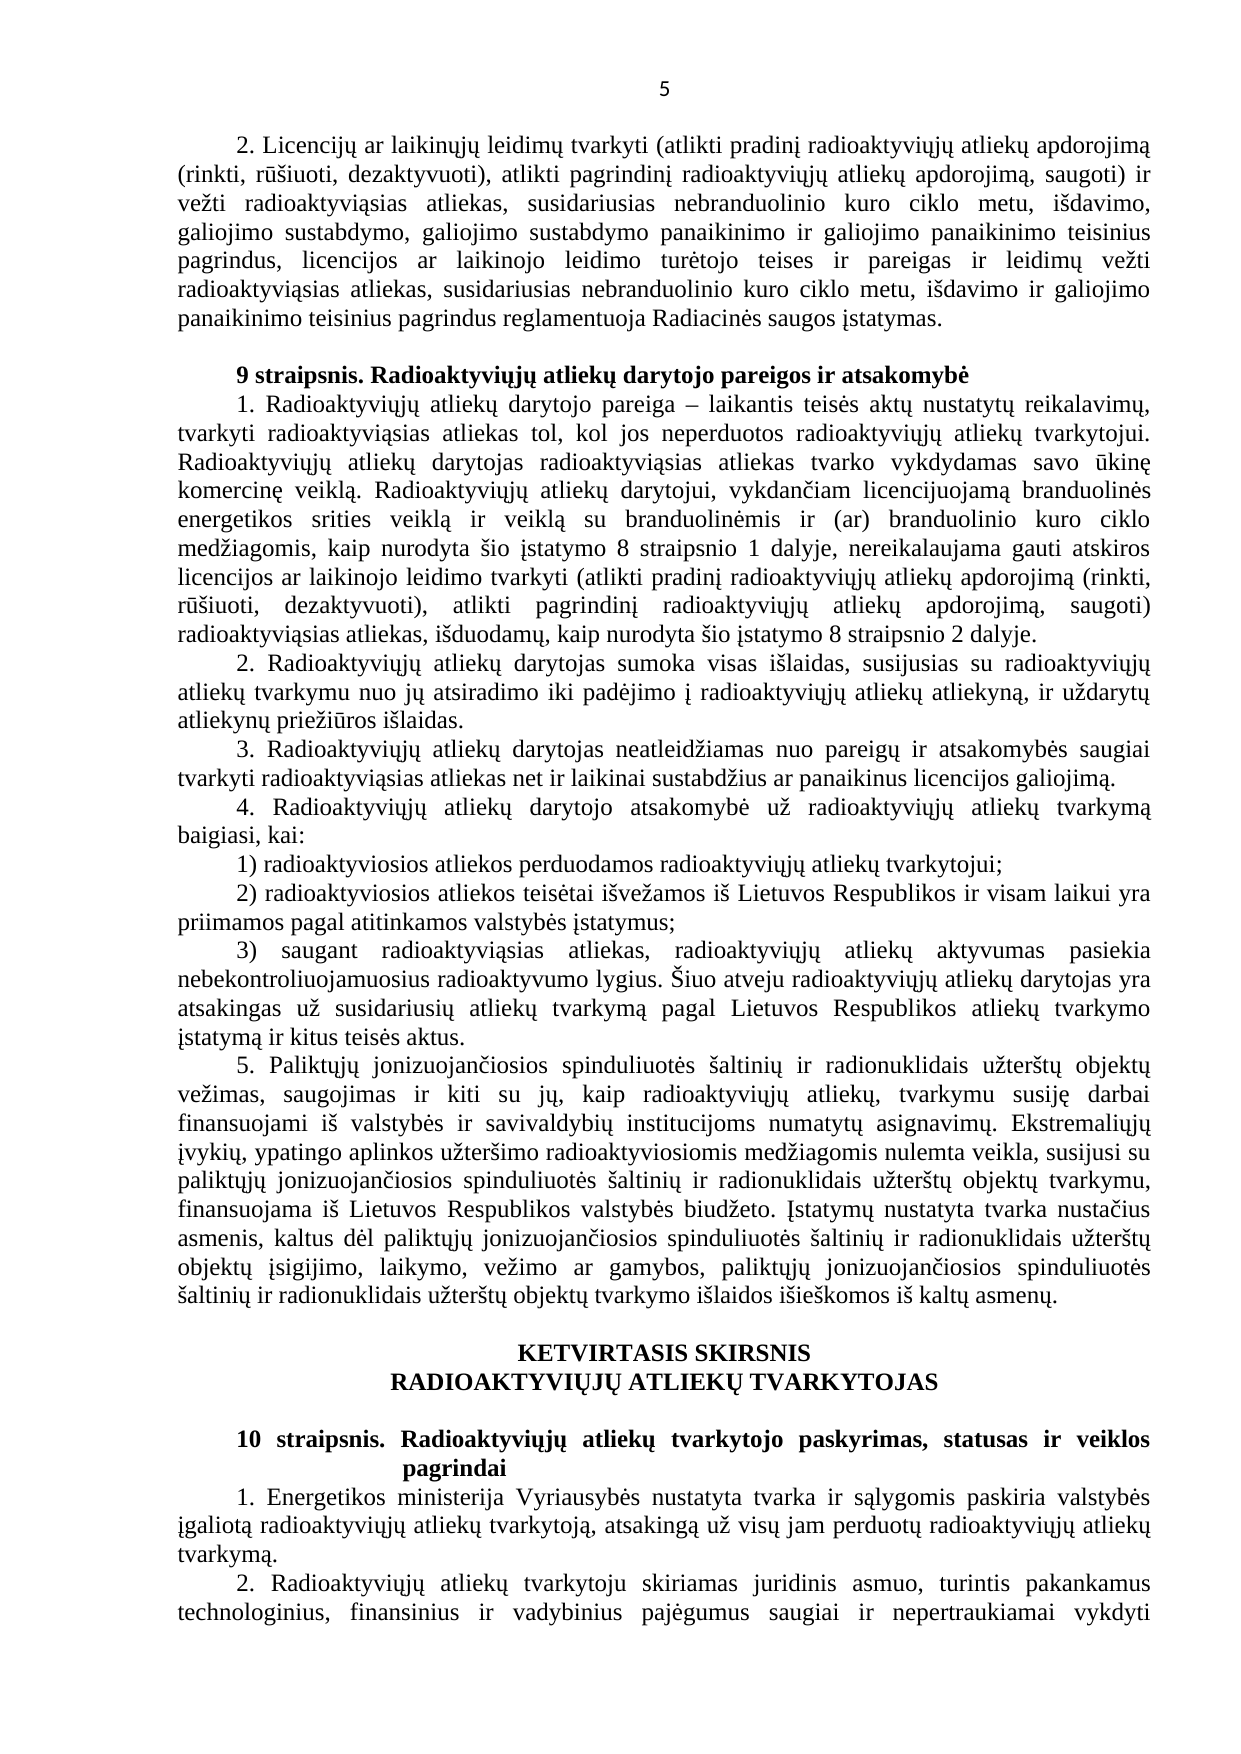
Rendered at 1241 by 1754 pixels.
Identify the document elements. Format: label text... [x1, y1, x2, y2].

text 9 straipsnis. Radioaktyviųjų atliekų darytojo pareigos ir atsakomybė [177, 361, 1152, 389]
text 5. Paliktųjų jonizuojančiosios spinduliuotės šaltinių ir radionuklidais užterštų objektų vežimas, saugojimas ir kiti su jų, kaip radioaktyviųjų atliekų, tvarkymu susiję darbai finansuojami iš valstybės ir savivaldybių institucijoms numatytų asignavimų. Ekstremaliųjų įvykių, ypatingo aplinkos užteršimo radioaktyviosiomis medžiagomis nulemta veikla, susijusi su paliktųjų jonizuojančiosios spinduliuotės šaltinių ir radionuklidais užterštų objektų tvarkymu, finansuojama iš Lietuvos Respublikos valstybės biudžeto. Įstatymų nustatyta tvarka nustačius asmenis, kaltus dėl paliktųjų jonizuojančiosios spinduliuotės šaltinių ir radionuklidais užterštų objektų įsigijimo, laikymo, vežimo ar gamybos, paliktųjų jonizuojančiosios spinduliuotės šaltinių ir radionuklidais užterštų objektų tvarkymo išlaidos išieškomos iš kaltų asmenų. [177, 1051, 1152, 1309]
text 10 straipsnis. Radioaktyviųjų atliekų tvarkytojo paskyrimas, statusas ir veiklos pagrindai [236, 1424, 1152, 1482]
text 2. Licencijų ar laikinųjų leidimų tvarkyti (atlikti pradinį radioaktyviųjų atliekų apdorojimą (rinkti, rūšiuoti, dezaktyvuoti), atlikti pagrindinį radioaktyviųjų atliekų apdorojimą, saugoti) ir vežti radioaktyviąsias atliekas, susidariusias nebranduolinio kuro ciklo metu, išdavimo, galiojimo sustabdymo, galiojimo sustabdymo panaikinimo ir galiojimo panaikinimo teisinius pagrindus, licencijos ar laikinojo leidimo turėtojo teises ir pareigas ir leidimų vežti radioaktyviąsias atliekas, susidariusias nebranduolinio kuro ciklo metu, išdavimo ir galiojimo panaikinimo teisinius pagrindus reglamentuoja Radiacinės saugos įstatymas. [177, 131, 1152, 332]
text 1. Radioaktyviųjų atliekų darytojo pareiga – laikantis teisės aktų nustatytų reikalavimų, tvarkyti radioaktyviąsias atliekas tol, kol jos neperduotos radioaktyviųjų atliekų tvarkytojui. Radioaktyviųjų atliekų darytojas radioaktyviąsias atliekas tvarko vykdydamas savo ūkinę komercinę veiklą. Radioaktyviųjų atliekų darytojui, vykdančiam licencijuojamą branduolinės energetikos srities veiklą ir veiklą su branduolinėmis ir (ar) branduolinio kuro ciklo medžiagomis, kaip nurodyta šio įstatymo 8 straipsnio 1 dalyje, nereikalaujama gauti atskiros licencijos ar laikinojo leidimo tvarkyti (atlikti pradinį radioaktyviųjų atliekų apdorojimą (rinkti, rūšiuoti, dezaktyvuoti), atlikti pagrindinį radioaktyviųjų atliekų apdorojimą, saugoti) radioaktyviąsias atliekas, išduodamų, kaip nurodyta šio įstatymo 8 straipsnio 2 dalyje. [177, 389, 1152, 648]
text 4. Radioaktyviųjų atliekų darytojo atsakomybė už radioaktyviųjų atliekų tvarkymą baigiasi, kai: [177, 792, 1152, 849]
text 2. Radioaktyviųjų atliekų darytojas sumoka visas išlaidas, susijusias su radioaktyviųjų atliekų tvarkymu nuo jų atsiradimo iki padėjimo į radioaktyviųjų atliekų atliekyną, ir uždarytų atliekynų priežiūros išlaidas. [177, 648, 1152, 734]
text 2. Radioaktyviųjų atliekų tvarkytoju skiriamas juridinis asmuo, turintis pakankamus technologinius, finansinius ir vadybinius pajėgumus saugiai ir nepertraukiamai vykdyti [177, 1568, 1152, 1626]
text 2) radioaktyviosios atliekos teisėtai išvežamos iš Lietuvos Respublikos ir visam laikui yra priimamos pagal atitinkamos valstybės įstatymus; [177, 878, 1152, 936]
text 1. Energetikos ministerija Vyriausybės nustatyta tvarka ir sąlygomis paskiria valstybės įgaliotą radioaktyviųjų atliekų tvarkytoją, atsakingą už visų jam perduotų radioaktyviųjų atliekų tvarkymą. [177, 1482, 1152, 1568]
text RADIOAKTYVIŲJŲ ATLIEKŲ TVARKYTOJAS [177, 1367, 1152, 1396]
text 3. Radioaktyviųjų atliekų darytojas neatleidžiamas nuo pareigų ir atsakomybės saugiai tvarkyti radioaktyviąsias atliekas net ir laikinai sustabdžius ar panaikinus licencijos galiojimą. [177, 734, 1152, 792]
text KETVIRTASIS SKIRSNIS [177, 1338, 1152, 1367]
text 1) radioaktyviosios atliekos perduodamos radioaktyviųjų atliekų tvarkytojui; [177, 849, 1152, 878]
text 3) saugant radioaktyviąsias atliekas, radioaktyviųjų atliekų aktyvumas pasiekia nebekontroliuojamuosius radioaktyvumo lygius. Šiuo atveju radioaktyviųjų atliekų darytojas yra atsakingas už susidariusių atliekų tvarkymą pagal Lietuvos Respublikos atliekų tvarkymo įstatymą ir kitus teisės aktus. [177, 936, 1152, 1051]
